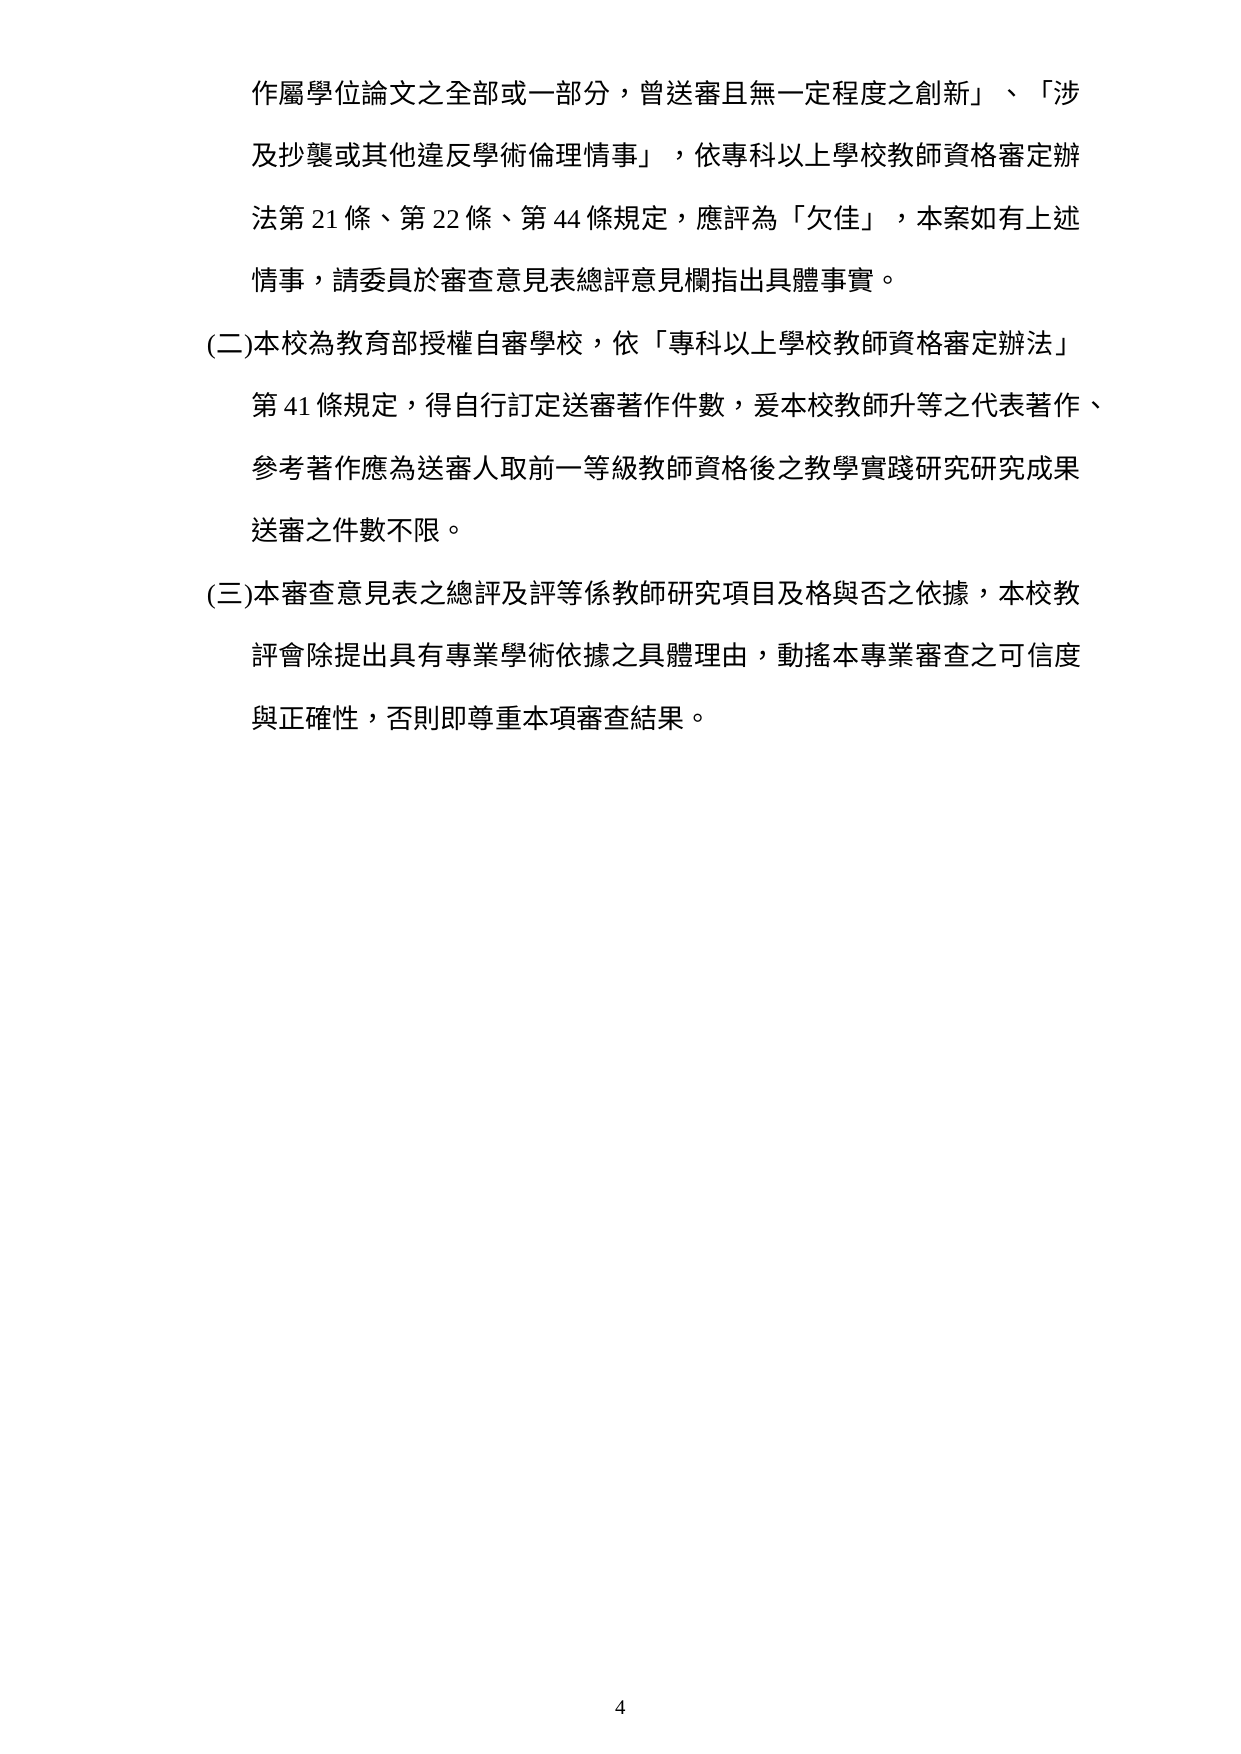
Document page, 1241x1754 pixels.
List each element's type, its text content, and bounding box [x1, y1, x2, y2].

text 作屬學位論文之全部或一部分，曾送審且無一定程度之創新」、「涉及抄襲或其他違反學術倫理情事」，依專科以上學校教師資格審定辦法第21條、第22條、第44條規定，應評為「欠佳」，本案如有上述情事，請委員於審查意見表總評意見欄指出具體事實。 [207, 50, 1082, 300]
text (三)本審查意見表之總評及評等係教師研究項目及格與否之依據，本校教評會除提出具有專業學術依據之具體理由，動搖本專業審查之可信度與正確性，否則即尊重本項審查結果。 [207, 550, 1082, 737]
text (二)本校為教育部授權自審學校，依「專科以上學校教師資格審定辦法」第41條規定，得自行訂定送審著作件數，爰本校教師升等之代表著作、參考著作應為送審人取前一等級教師資格後之教學實踐研究研究成果。送審之件數不限。 [207, 300, 1082, 550]
